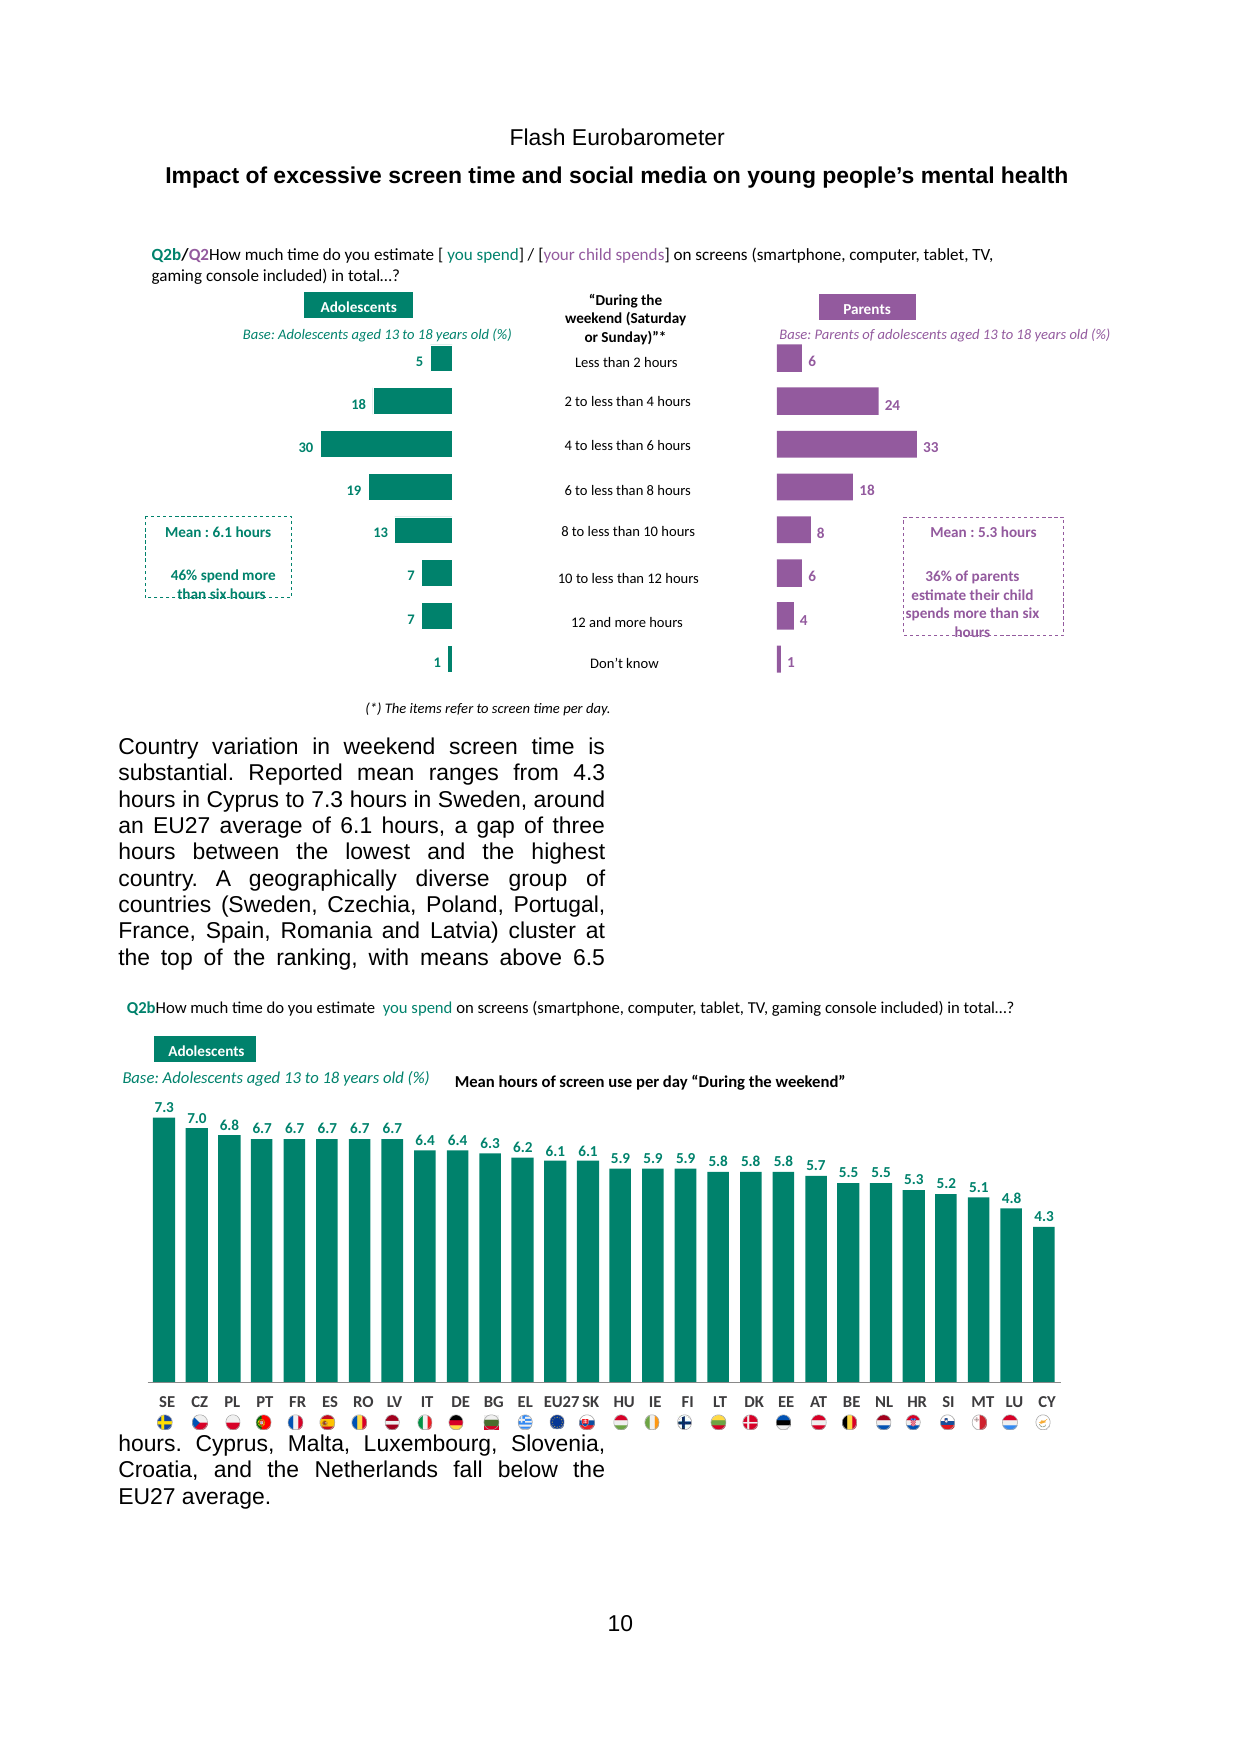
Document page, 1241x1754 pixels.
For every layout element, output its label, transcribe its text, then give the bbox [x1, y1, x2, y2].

picture [450, 1416, 462, 1429]
picture [678, 1416, 691, 1429]
picture [843, 1416, 856, 1429]
picture [877, 1416, 890, 1429]
picture [973, 1416, 986, 1429]
picture [941, 1416, 954, 1429]
picture [321, 1416, 334, 1429]
picture [812, 1416, 825, 1429]
picture [227, 1416, 239, 1429]
picture [158, 1416, 171, 1429]
picture [907, 1416, 919, 1429]
text Country variation in weekend screen time is substantial. Reported mean ranges from 4.3 hours in Cyprus to 7.3 hours in Sweden, around an EU27 average of 6.1 hours, a gap of three hours between the lowest and the highest country. A geographically diverse group of countries (Sweden, Czechia, Poland, Portugal, France, Spain, Romania and Latvia) cluster at the top of the ranking, with means above 6.5 hours. Cyprus, Malta, Luxembourg, Slovenia, Croatia, and the Netherlands fall below the EU27 average. [118, 224, 605, 1509]
picture [257, 1416, 270, 1429]
picture [419, 1416, 431, 1429]
picture [777, 1416, 790, 1429]
picture [1003, 1416, 1017, 1429]
picture [615, 1416, 627, 1429]
picture [289, 1416, 302, 1429]
picture [712, 1416, 725, 1429]
picture [580, 1416, 594, 1429]
picture [386, 1416, 399, 1429]
picture [353, 1416, 366, 1429]
picture [744, 1416, 757, 1429]
picture [646, 1416, 658, 1429]
picture [551, 1416, 563, 1428]
picture [519, 1416, 531, 1429]
picture [1037, 1416, 1049, 1429]
picture [485, 1416, 498, 1429]
picture [193, 1416, 207, 1429]
